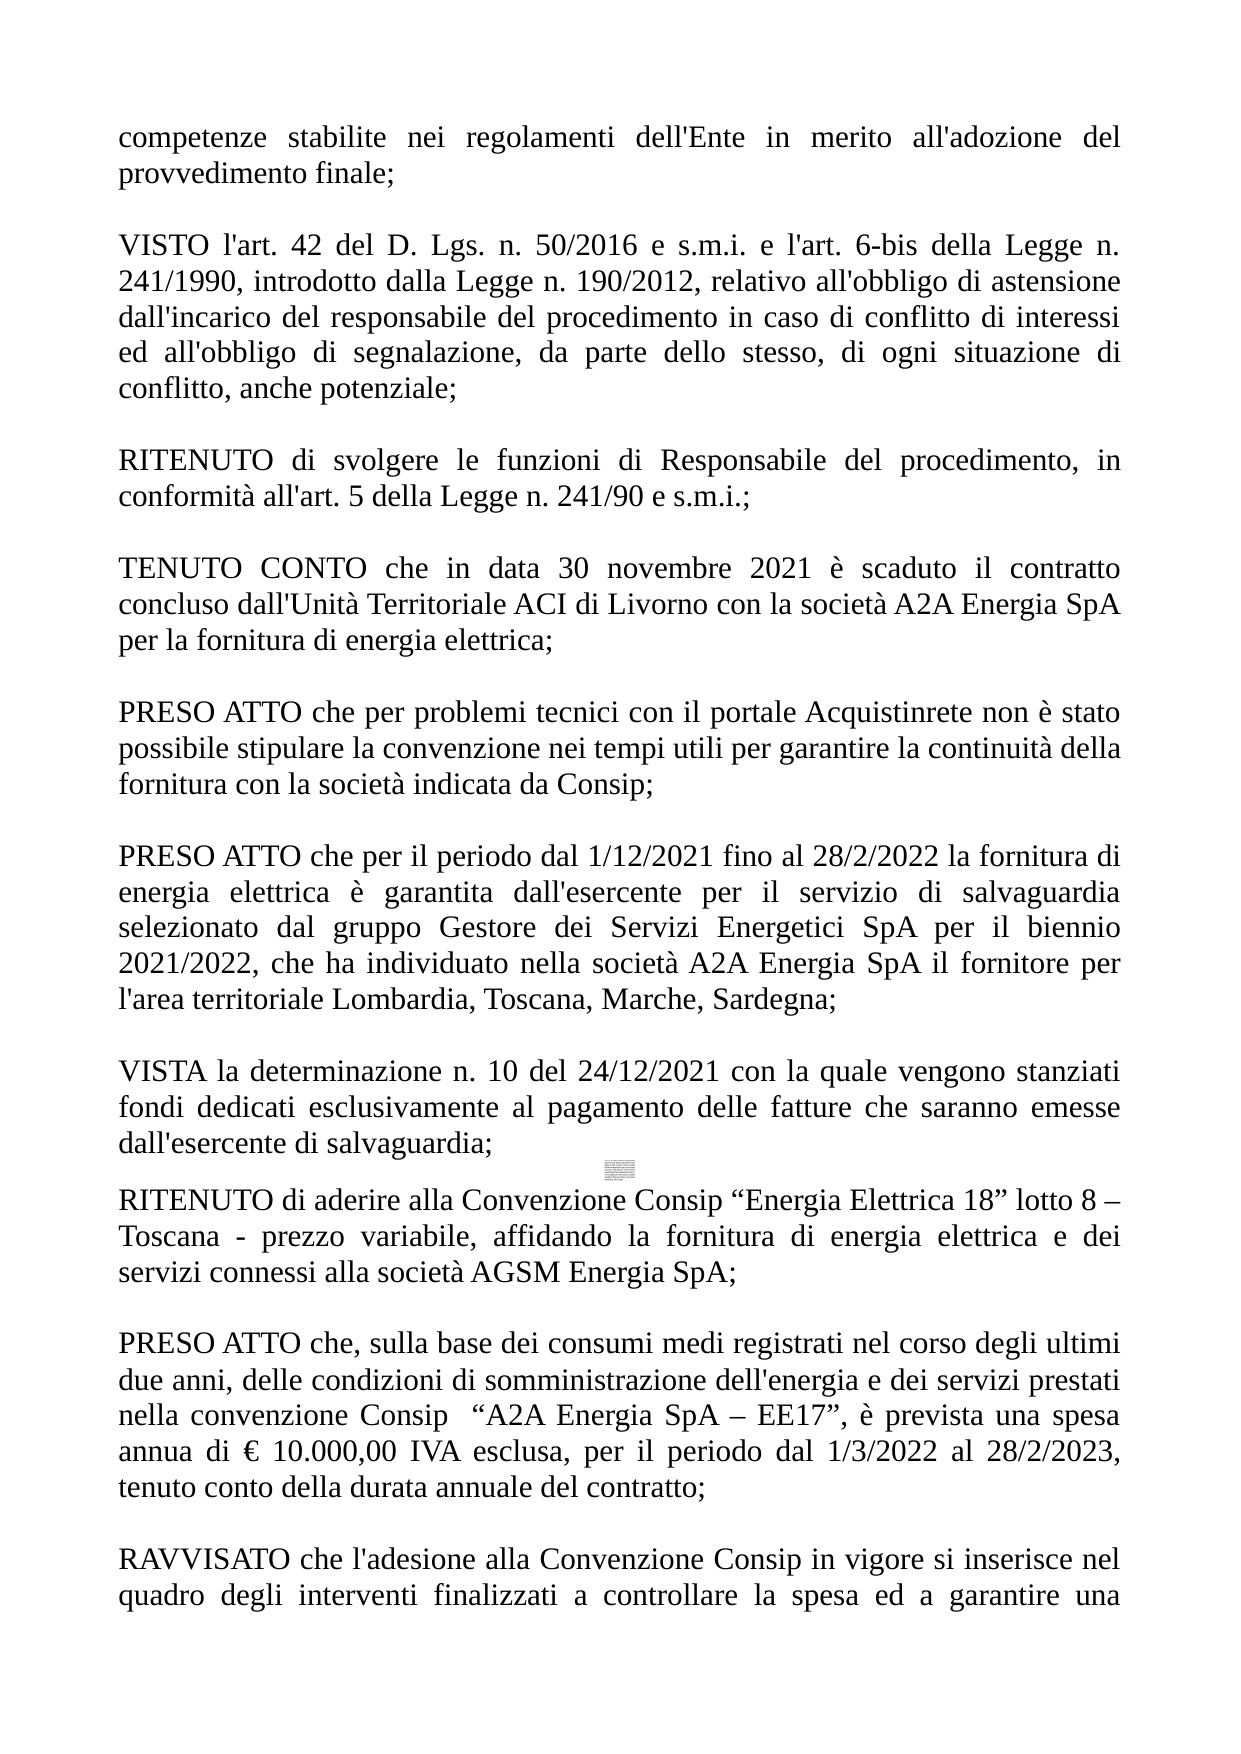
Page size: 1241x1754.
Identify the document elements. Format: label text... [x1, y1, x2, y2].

text competenze stabilite nei regolamenti dell'Ente in merito all'adozione del provvedimento finale; [118, 118, 1122, 190]
text PRESO ATTO che, sulla base dei consumi medi registrati nel corso degli ultimi due anni, delle condizioni di somministrazione dell'energia e dei servizi prestati nella convenzione Consip “A2A Energia SpA – EE17”, è prevista una spesa annua di € 10.000,00 IVA esclusa, per il periodo dal 1/3/2022 al 28/2/2023, tenuto conto della durata annuale del contratto; [118, 1325, 1122, 1504]
text VISTO l'art. 42 del D. Lgs. n. 50/2016 e s.m.i. e l'art. 6-bis della Legge n. 241/1990, introdotto dalla Legge n. 190/2012, relativo all'obbligo di astensione dall'incarico del responsabile del procedimento in caso di conflitto di interessi ed all'obbligo di segnalazione, da parte dello stesso, di ogni situazione di conflitto, anche potenziale; [118, 226, 1122, 406]
text PRESO ATTO che per il periodo dal 1/12/2021 fino al 28/2/2022 la fornitura di energia elettrica è garantita dall'esercente per il servizio di salvaguardia selezionato dal gruppo Gestore dei Servizi Energetici SpA per il biennio 2021/2022, che ha individuato nella società A2A Energia SpA il fornitore per l'area territoriale Lombardia, Toscana, Marche, Sardegna; [118, 837, 1122, 1017]
text VISTA la determinazione n. 10 del 24/12/2021 con la quale vengono stanziati fondi dedicati esclusivamente al pagamento delle fatture che saranno emesse dall'esercente di salvaguardia; [118, 1052, 1122, 1160]
text TENUTO CONTO che in data 30 novembre 2021 è scaduto il contratto concluso dall'Unità Territoriale ACI di Livorno con la società A2A Energia SpA per la fornitura di energia elettrica; [118, 549, 1122, 657]
text PRESO ATTO che per problemi tecnici con il portale Acquistinrete non è stato possibile stipulare la convenzione nei tempi utili per garantire la continuità della fornitura con la società indicata da Consip; [118, 693, 1122, 801]
text RAVVISATO che l'adesione alla Convenzione Consip in vigore si inserisce nel quadro degli interventi finalizzati a controllare la spesa ed a garantire una [118, 1540, 1122, 1612]
picture [604, 1160, 636, 1181]
text RITENUTO di aderire alla Convenzione Consip “Energia Elettrica 18” lotto 8 – Toscana - prezzo variabile, affidando la fornitura di energia elettrica e dei servizi connessi alla società AGSM Energia SpA; [118, 1160, 1122, 1289]
text RITENUTO di svolgere le funzioni di Responsabile del procedimento, in conformità all'art. 5 della Legge n. 241/90 e s.m.i.; [118, 442, 1122, 513]
